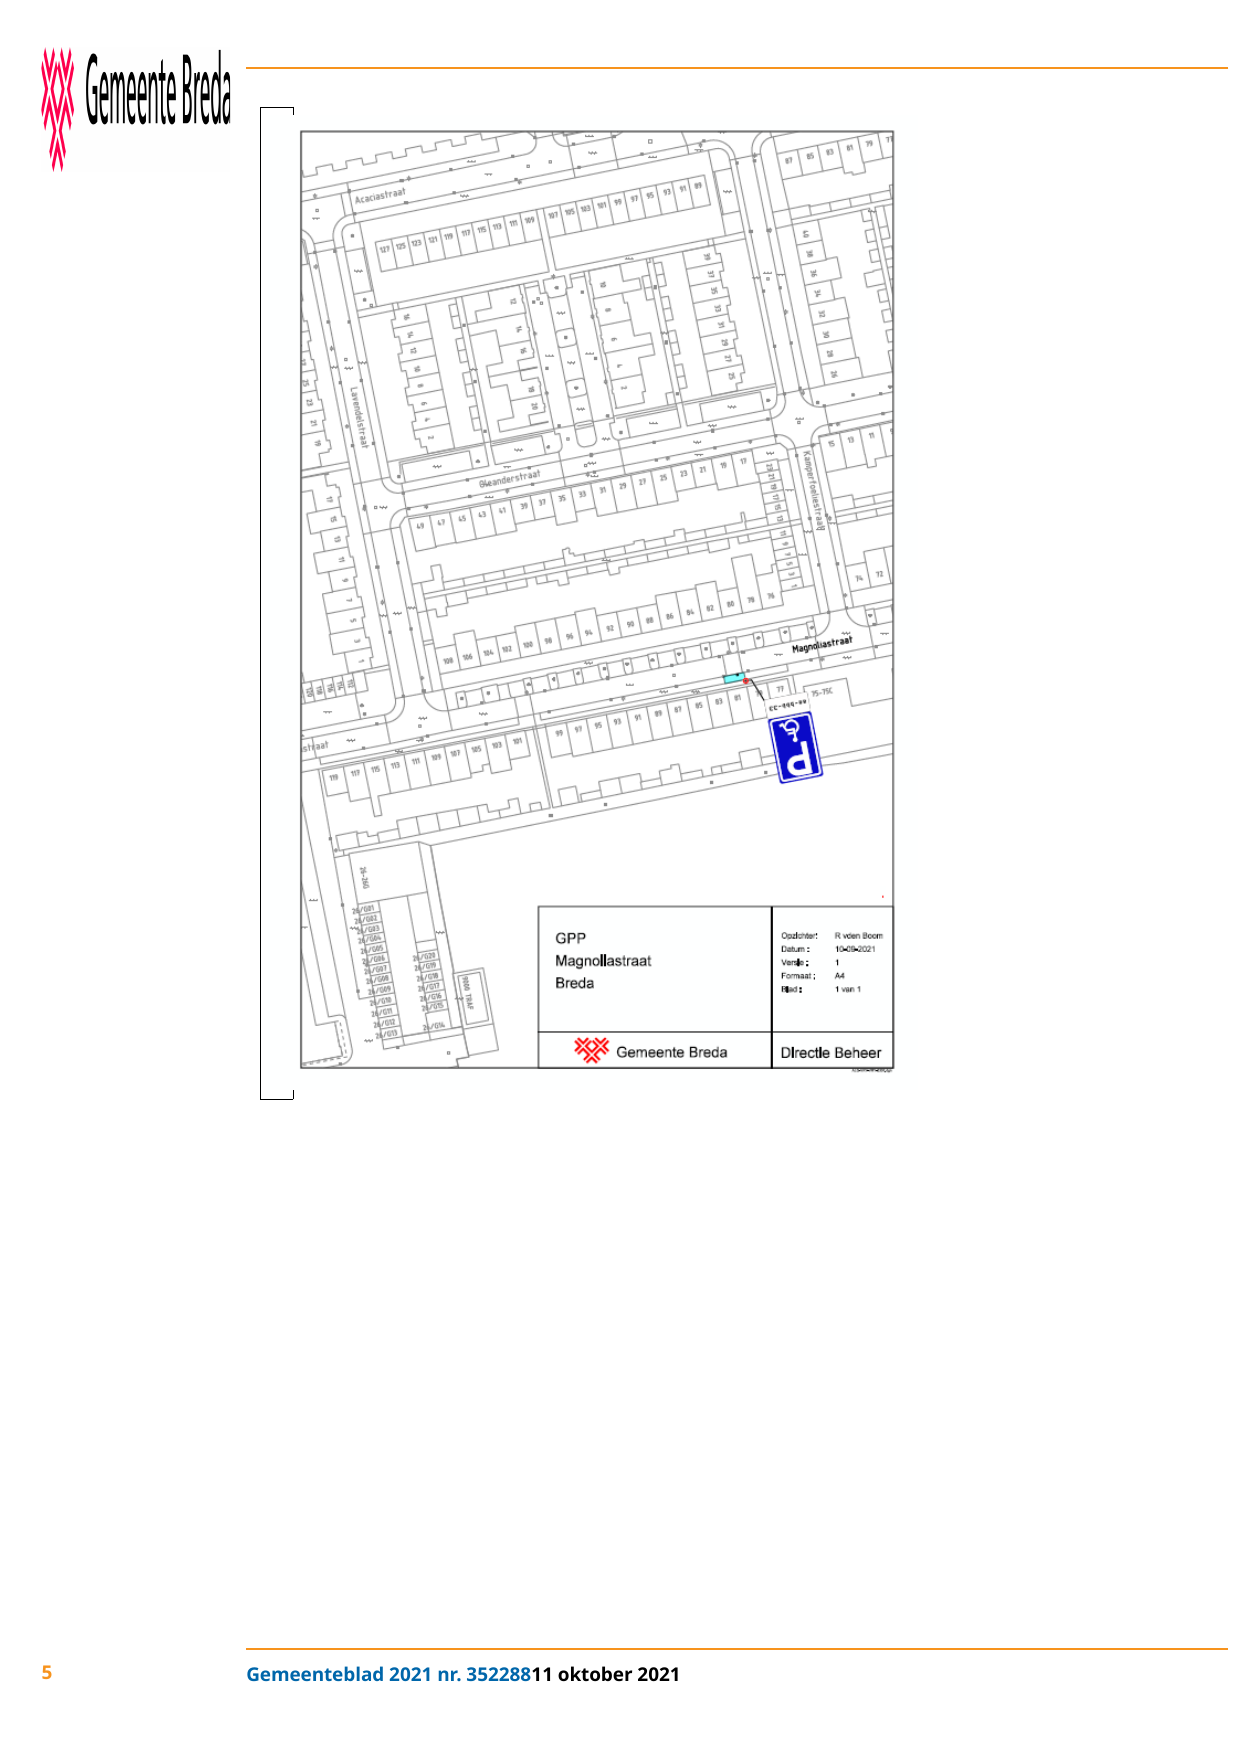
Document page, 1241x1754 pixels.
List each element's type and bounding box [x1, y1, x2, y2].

picture [268, 115, 1173, 1090]
picture [41, 47, 231, 172]
